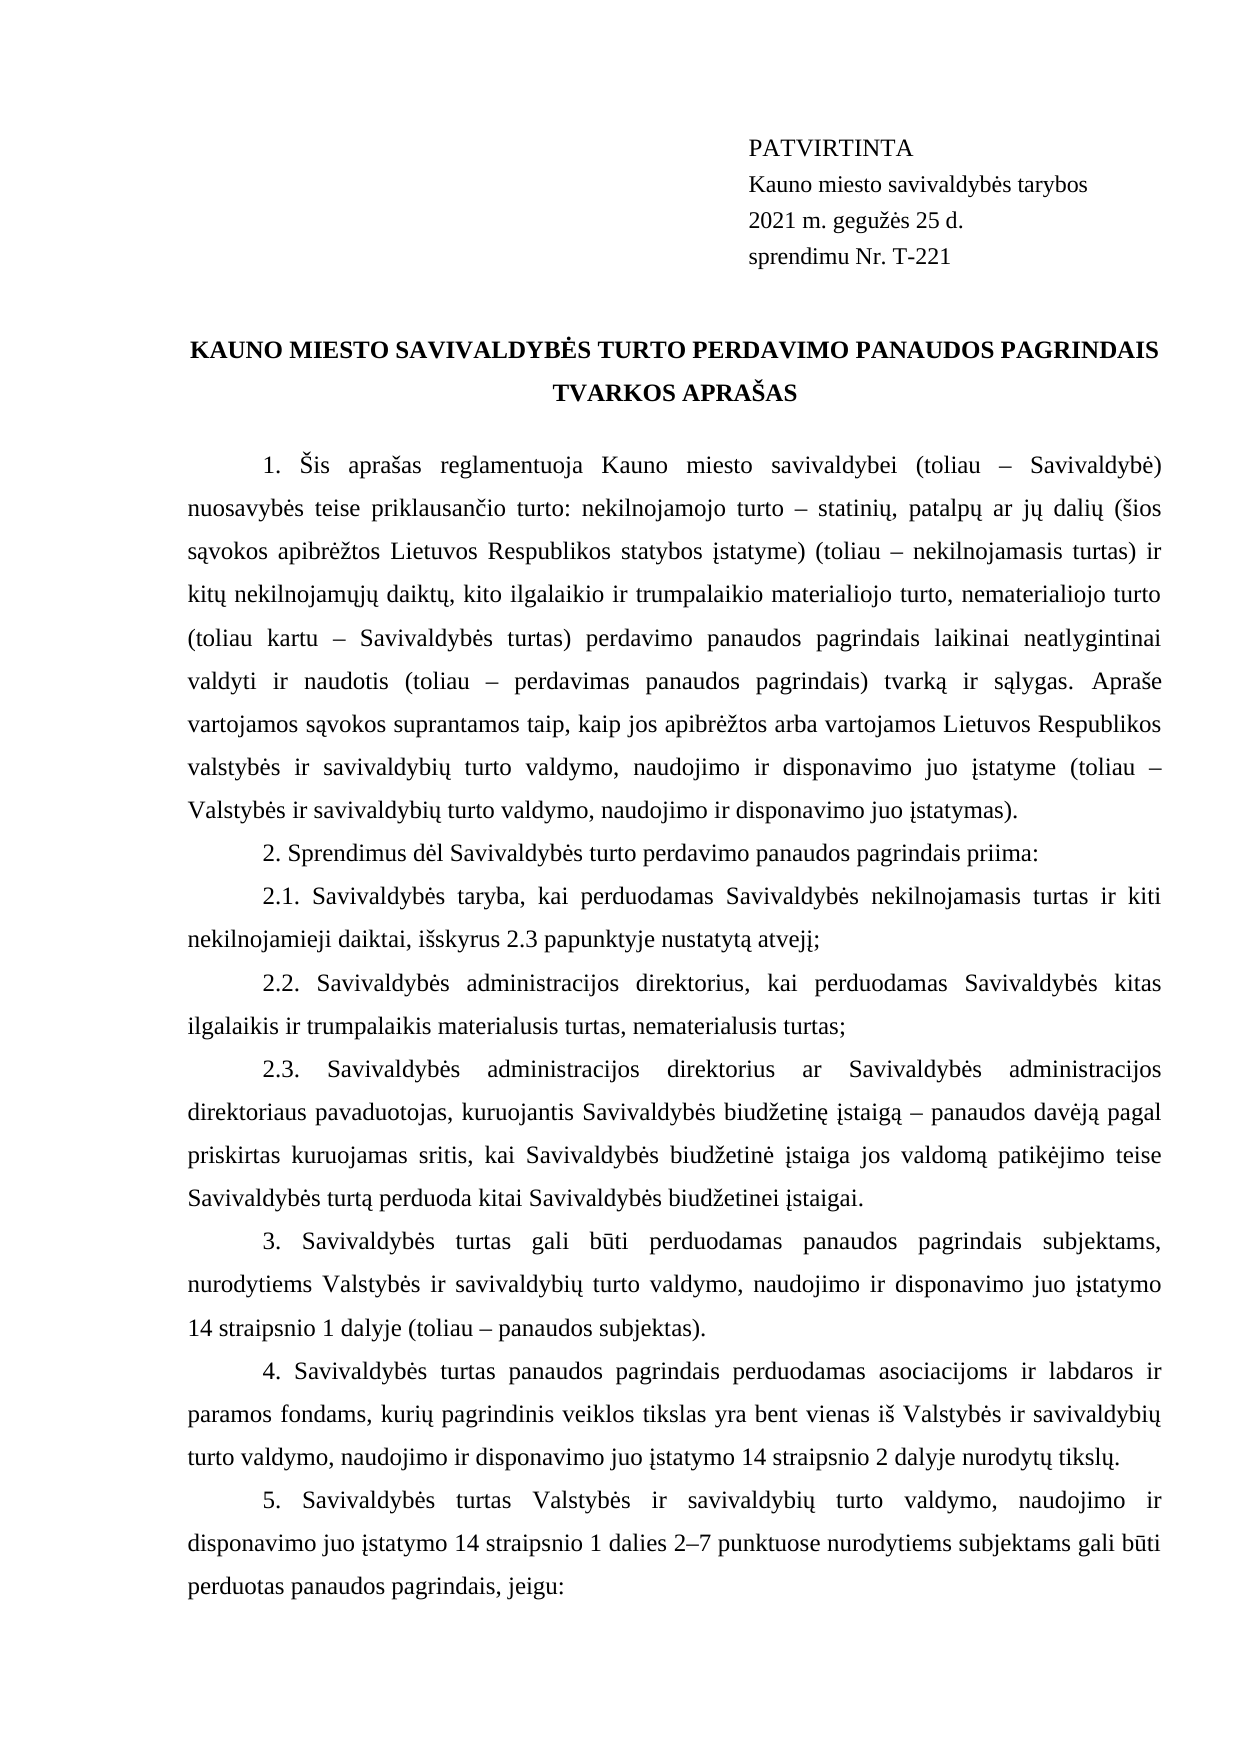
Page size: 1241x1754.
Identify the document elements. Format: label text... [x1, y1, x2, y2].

text 4. Savivaldybės turtas panaudos pagrindais perduodamas asociacijoms ir labdaros ir paramos fondams, kurių pagrindinis veiklos tikslas yra bent vienas iš Valstybės ir savivaldybių turto valdymo, naudojimo ir disponavimo juo įstatymo 14 straipsnio 2 dalyje nurodytų tikslų. [187, 1356, 1162, 1471]
text 1. Šis aprašas reglamentuoja Kauno miesto savivaldybei (toliau – Savivaldybė) nuosavybės teise priklausančio turto: nekilnojamojo turto – statinių, patalpų ar jų dalių (šios sąvokos apibrėžtos Lietuvos Respublikos statybos įstatyme) (toliau – nekilnojamasis turtas) ir kitų nekilnojamųjų daiktų, kito ilgalaikio ir trumpalaikio materialiojo turto, nematerialiojo turto (toliau kartu – Savivaldybės turtas) perdavimo panaudos pagrindais laikinai neatlygintinai valdyti ir naudotis (toliau – perdavimas panaudos pagrindais) tvarką ir sąlygas. Apraše vartojamos sąvokos suprantamos taip, kaip jos apibrėžtos arba vartojamos Lietuvos Respublikos valstybės ir savivaldybių turto valdymo, naudojimo ir disponavimo juo įstatyme (toliau – Valstybės ir savivaldybių turto valdymo, naudojimo ir disponavimo juo įstatymas). [187, 450, 1162, 824]
text 2.3. Savivaldybės administracijos direktorius ar Savivaldybės administracijos direktoriaus pavaduotojas, kuruojantis Savivaldybės biudžetinę įstaigą – panaudos davėją pagal priskirtas kuruojamas sritis, kai Savivaldybės biudžetinė įstaiga jos valdomą patikėjimo teise Savivaldybės turtą perduoda kitai Savivaldybės biudžetinei įstaigai. [187, 1054, 1162, 1212]
text 2.1. Savivaldybės taryba, kai perduodamas Savivaldybės nekilnojamasis turtas ir kiti nekilnojamieji daiktai, išskyrus 2.3 papunktyje nustatytą atvejį; [187, 881, 1162, 953]
text Kauno miesto savivaldybės tarybos [748, 170, 1162, 198]
text 2.2. Savivaldybės administracijos direktorius, kai perduodamas Savivaldybės kitas ilgalaikis ir trumpalaikis materialusis turtas, nematerialusis turtas; [187, 968, 1162, 1039]
text PATVIRTINTA [748, 133, 1162, 162]
text 5. Savivaldybės turtas Valstybės ir savivaldybių turto valdymo, naudojimo ir disponavimo juo įstatymo 14 straipsnio 1 dalies 2–7 punktuose nurodytiems subjektams gali būti perduotas panaudos pagrindais, jeigu: [187, 1485, 1162, 1600]
text 2. Sprendimus dėl Savivaldybės turto perdavimo panaudos pagrindais priima: [187, 838, 1162, 867]
text KAUNO MIESTO SAVIVALDYBĖS TURTO PERDAVIMO PANAUDOS PAGRINDAIS TVARKOS APRAŠAS [187, 335, 1162, 407]
text 3. Savivaldybės turtas gali būti perduodamas panaudos pagrindais subjektams, nurodytiems Valstybės ir savivaldybių turto valdymo, naudojimo ir disponavimo juo įstatymo 14 straipsnio 1 dalyje (toliau – panaudos subjektas). [187, 1226, 1162, 1341]
text sprendimu Nr. T-221 [748, 242, 1162, 269]
text 2021 m. gegužės 25 d. [748, 206, 1162, 234]
